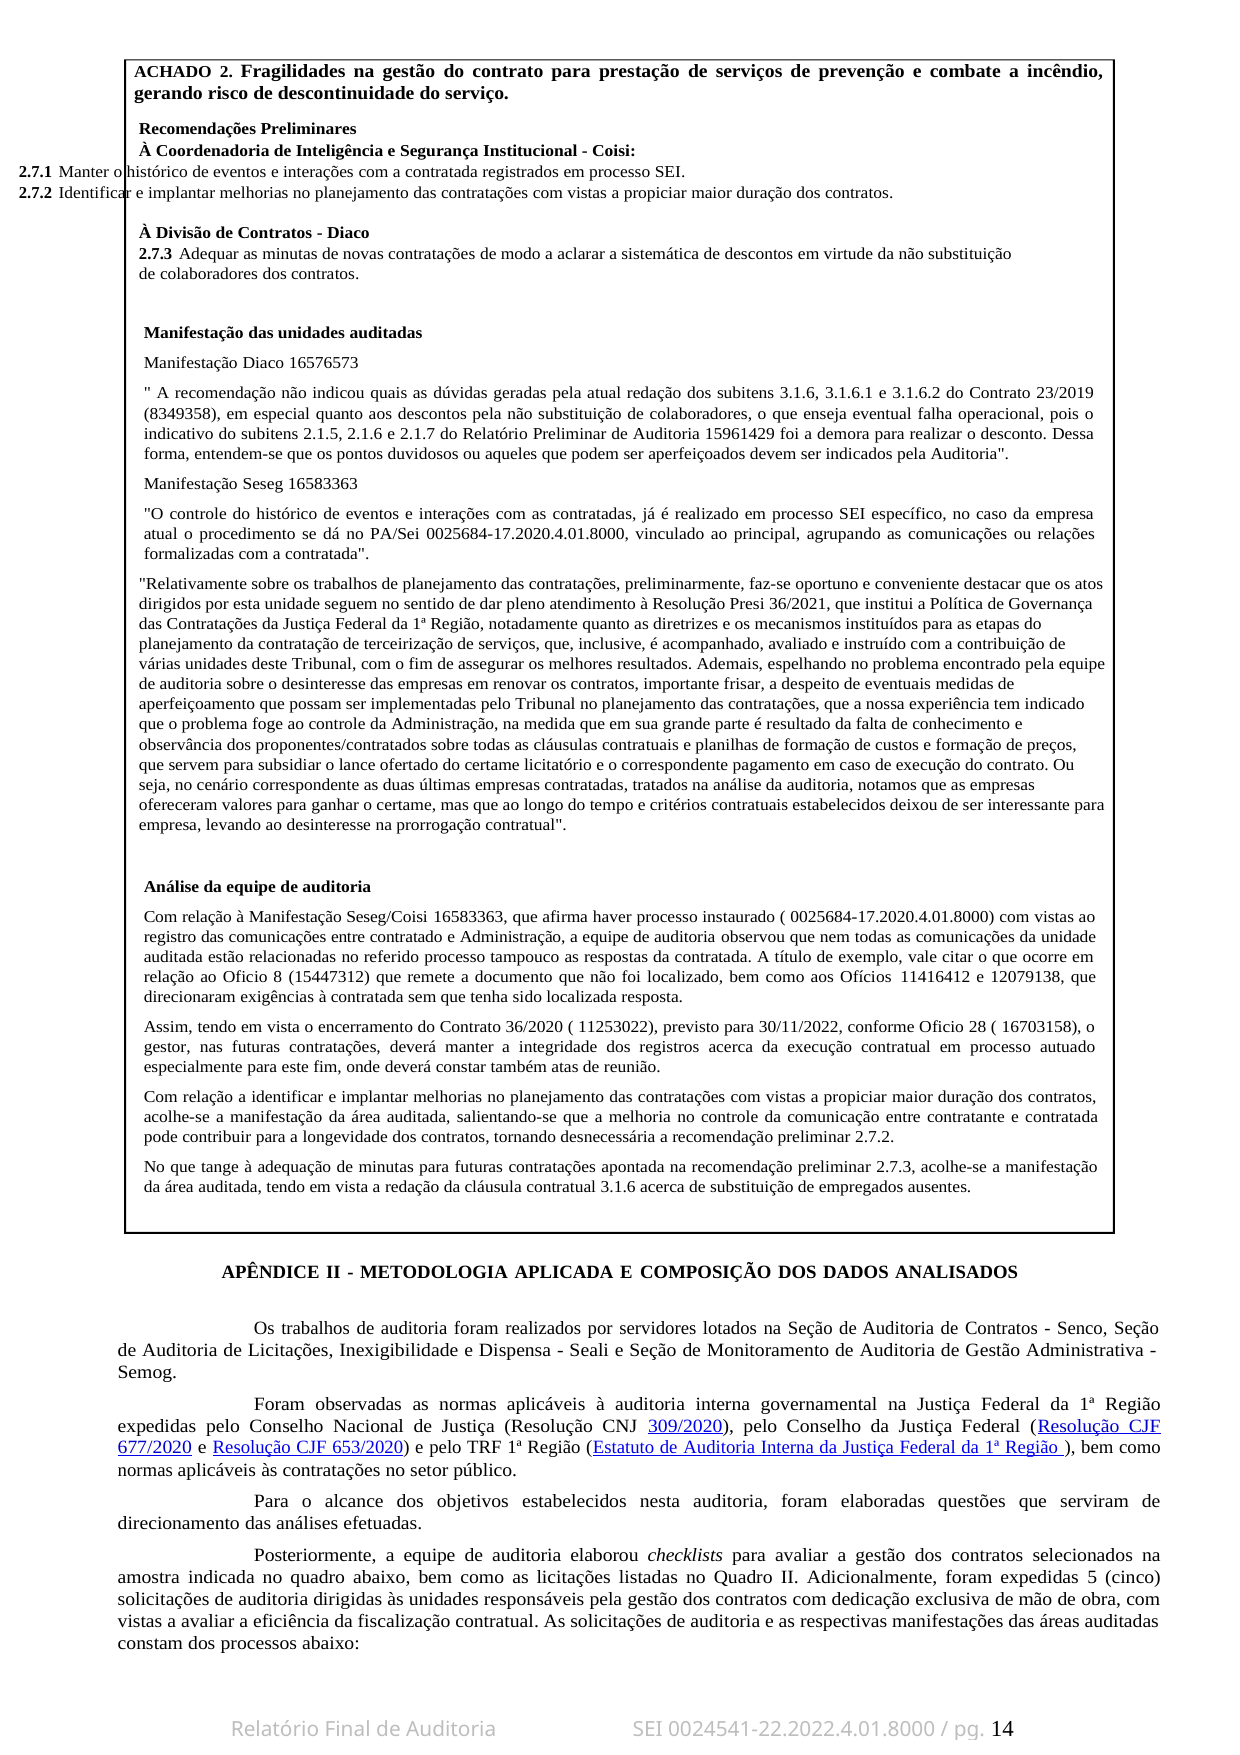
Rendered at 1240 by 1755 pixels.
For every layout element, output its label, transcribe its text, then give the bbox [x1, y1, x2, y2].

subtitle ACHADO 2. Fragilidades na gestão do contrato para prestação de serviços de prevenção e combate a incêndio, gerando risco de descontinuidade do serviço. [134, 61, 1106, 104]
text " A recomendação não indicou quais as dúvidas geradas pela atual redação dos subitens 3.1.6, 3.1.6.1 e 3.1.6.2 do Contrato 23/2019 (8349358), em especial quanto aos descontos pela não substituição de colaboradores, o que enseja eventual falha operacional, pois o indicativo do subitens 2.1.5, 2.1.6 e 2.1.7 do Relatório Preliminar de Auditoria 15961429 foi a demora para realizar o desconto. Dessa forma, entendem-se que os pontos duvidosos ou aqueles que podem ser aperfeiçoados devem ser indicados pela Auditoria". [143, 383, 1096, 463]
text Com relação à Manifestação Seseg/Coisi 16583363, que afirma haver processo instaurado ( 0025684-17.2020.4.01.8000) com vistas ao registro das comunicações entre contratado e Administração, a equipe de auditoria observou que nem todas as comunicações da unidade auditada estão relacionadas no referido processo tampouco as respostas da contratada. A título de exemplo, vale citar o que ocorre em relação ao Oficio 8 (15447312) que remete a documento que não foi localizado, bem como aos Ofícios 11416412 e 12079138, que direcionaram exigências à contratada sem que tenha sido localizada resposta. [143, 906, 1096, 1006]
text No que tange à adequação de minutas para futuras contratações apontada na recomendação preliminar 2.7.3, acolhe-se a manifestação da área auditada, tendo em vista a redação da cláusula contratual 3.1.6 acerca de substituição de empregados ausentes. [143, 1157, 1097, 1196]
text À Divisão de Contratos - Diaco [139, 223, 1112, 242]
text [1115, 223, 1189, 242]
text [1115, 119, 1189, 138]
text Posteriormente, a equipe de auditoria elaborou checklists para avaliar a gestão dos contratos selecionados na amostra indicada no quadro abaixo, bem como as licitações listadas no Quadro II. Adicionalmente, foram expedidas 5 (cinco) solicitações de auditoria dirigidas às unidades responsáveis pela gestão dos contratos com dedicação exclusiva de mão de obra, com vistas a avaliar a eficiência da fiscalização contratual. As solicitações de auditoria e as respectivas manifestações das áreas auditadas constam dos processos abaixo: [117, 1544, 1161, 1653]
text Com relação a identificar e implantar melhorias no planejamento das contratações com vistas a propiciar maior duração dos contratos, acolhe-se a manifestação da área auditada, salientando-se que a melhoria no controle da comunicação entre contratante e contratada pode contribuir para a longevidade dos contratos, tornando desnecessária a recomendação preliminar 2.7.2. [143, 1087, 1099, 1146]
text Manifestação Seseg 16583363 [143, 473, 1112, 493]
text Recomendações Preliminares [139, 119, 1112, 138]
text Manifestação Diaco 16576573 [143, 353, 1112, 372]
text Assim, tendo em vista o encerramento do Contrato 36/2020 ( 11253022), previsto para 30/11/2022, conforme Oficio 28 ( 16703158), o gestor, nas futuras contratações, deverá manter a integridade dos registros acerca da execução contratual em processo autuado especialmente para este fim, onde deverá constar também atas de reunião. [143, 1017, 1096, 1076]
text À Coordenadoria de Inteligência e Segurança Institucional - Coisi: [139, 141, 1112, 160]
text [1115, 473, 1189, 493]
list Manter o histórico de eventos e interações com a contratada registrados em processo SEI. [18, 162, 124, 181]
text [1115, 876, 1189, 896]
text Manifestação das unidades auditadas [143, 323, 1112, 342]
text [1115, 323, 1189, 342]
text [1115, 141, 1189, 160]
text Análise da equipe de auditoria [143, 876, 1112, 896]
subtitle APÊNDICE II - METODOLOGIA APLICADA E COMPOSIÇÃO DOS DADOS ANALISADOS [207, 1261, 1032, 1282]
list Manter o histórico de eventos e interações com a contratada registrados em processo SEI. [127, 162, 1112, 181]
text "O controle do histórico de eventos e interações com as contratadas, já é realizado em processo SEI específico, no caso da empresa atual o procedimento se dá no PA/Sei 0025684-17.2020.4.01.8000, vinculado ao principal, agrupando as comunicações ou relações formalizadas com a contratada". [143, 503, 1095, 563]
list Adequar as minutas de novas contratações de modo a aclarar a sistemática de descontos em virtude da não substituição de colaboradores dos contratos. [139, 243, 1028, 283]
text Foram observadas as normas aplicáveis à auditoria interna governamental na Justiça Federal da 1ª Região expedidas pelo Conselho Nacional de Justiça (Resolução CNJ 309/2020), pelo Conselho da Justiça Federal (Resolução CJF 677/2020 e Resolução CJF 653/2020) e pelo TRF 1ª Região (Estatuto de Auditoria Interna da Justiça Federal da 1ª Região ), bem como normas aplicáveis às contratações no setor público. [117, 1392, 1161, 1480]
text Os trabalhos de auditoria foram realizados por servidores lotados na Seção de Auditoria de Contratos - Senco, Seção de Auditoria de Licitações, Inexigibilidade e Dispensa - Seali e Seção de Monitoramento de Auditoria de Gestão Administrativa - Semog. [117, 1317, 1159, 1382]
text Para o alcance dos objetivos estabelecidos nesta auditoria, foram elaboradas questões que serviram de direcionamento das análises efetuadas. [117, 1490, 1161, 1534]
list Identificar e implantar melhorias no planejamento das contratações com vistas a propiciar maior duração dos contratos. [127, 183, 1112, 202]
text [1115, 353, 1189, 372]
text "Relativamente sobre os trabalhos de planejamento das contratações, preliminarmente, faz-se oportuno e conveniente destacar que os atos dirigidos por esta unidade seguem no sentido de dar pleno atendimento à Resolução Presi 36/2021, que institui a Política de Governança das Contratações da Justiça Federal da 1ª Região, notadamente quanto as diretrizes e os mecanismos instituídos para as etapas do planejamento da contratação de terceirização de serviços, que, inclusive, é acompanhado, avaliado e instruído com a contribuição de várias unidades deste Tribunal, com o fim de assegurar os melhores resultados. Ademais, espelhando no problema encontrado pela equipe de auditoria sobre o desinteresse das empresas em renovar os contratos, importante frisar, a despeito de eventuais medidas de aperfeiçoamento que possam ser implementadas pelo Tribunal no planejamento das contratações, que a nossa experiência tem indicado que o problema foge ao controle da Administração, na medida que em sua grande parte é resultado da falta de conhecimento e observância dos proponentes/contratados sobre todas as cláusulas contratuais e planilhas de formação de custos e formação de preços, que servem para subsidiar o lance ofertado do certame licitatório e o correspondente pagamento em caso de execução do contrato. Ou seja, no cenário correspondente as duas últimas empresas contratadas, tratados na análise da auditoria, notamos que as empresas ofereceram valores para ganhar o certame, mas que ao longo do tempo e critérios contratuais estabelecidos deixou de ser interessante para empresa, levando ao desinteresse na prorrogação contratual". [139, 573, 1106, 834]
